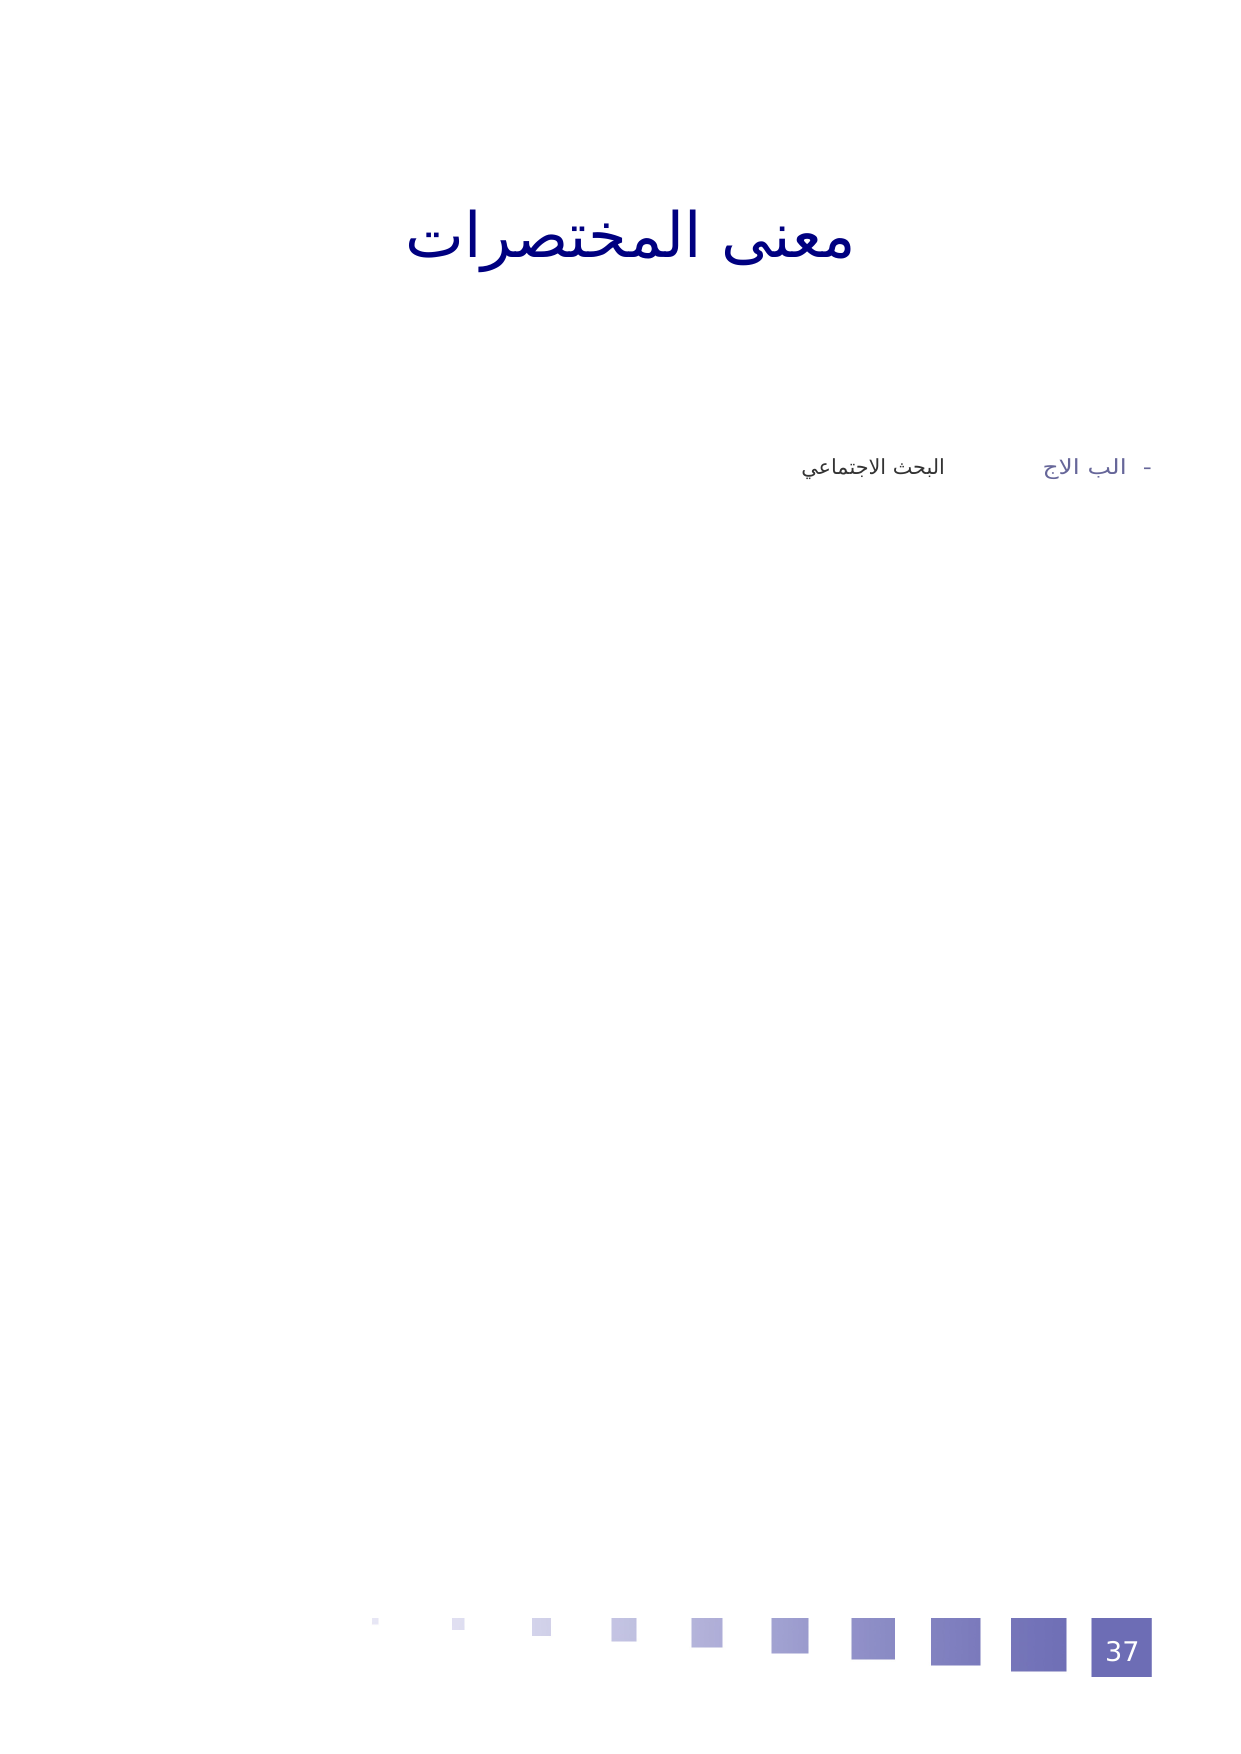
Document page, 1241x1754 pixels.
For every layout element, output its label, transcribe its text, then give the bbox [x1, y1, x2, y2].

picture [177, 1618, 1152, 1677]
title معنى المختصرات [213, 199, 856, 272]
text - الب الاج البحث الاجتماعي [177, 455, 1152, 479]
